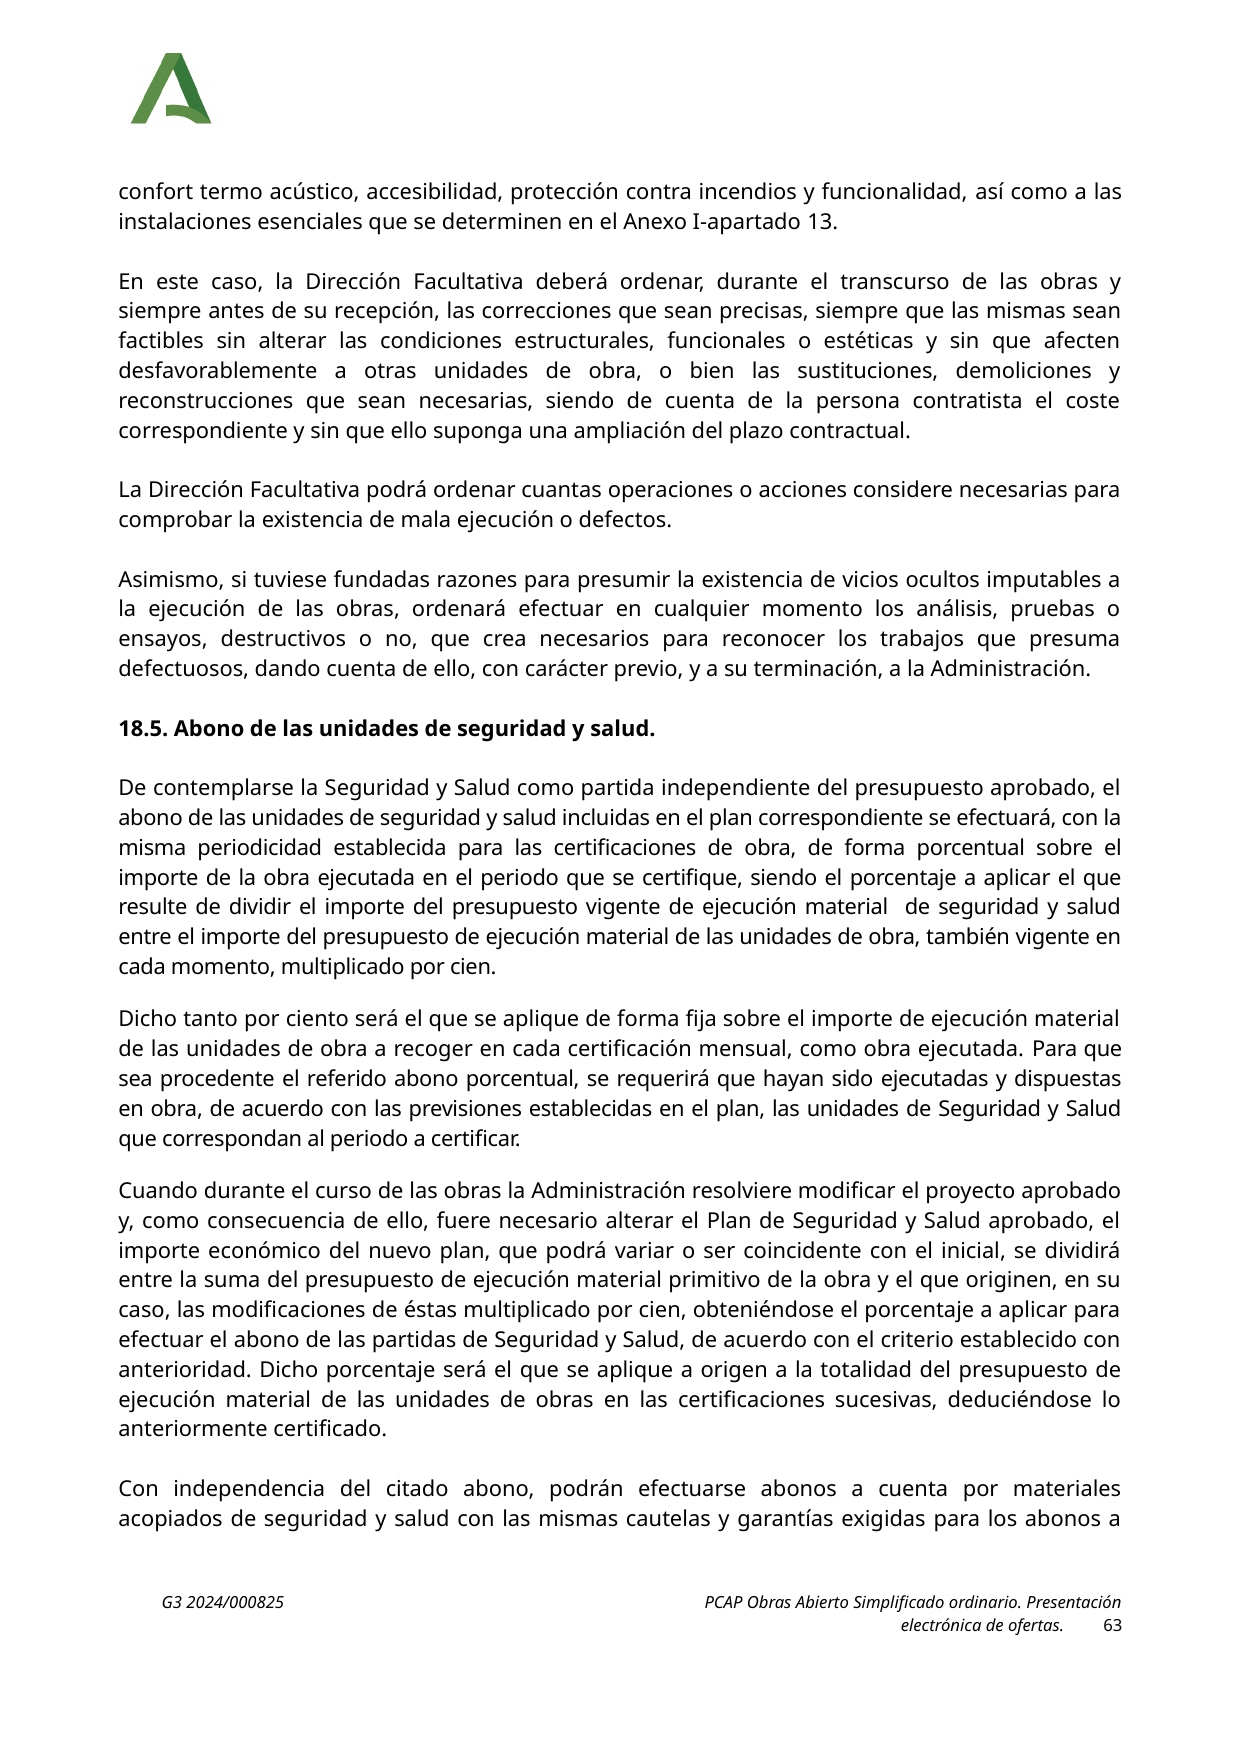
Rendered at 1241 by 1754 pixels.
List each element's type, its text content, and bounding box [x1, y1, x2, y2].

text Cuando durante el curso de las obras la Administración resolviere modificar el proyecto aprobado y, como consecuencia de ello, fuere necesario alterar el Plan de Seguridad y Salud aprobado, el importe económico del nuevo plan, que podrá variar o ser coincidente con el inicial, se dividirá entre la suma del presupuesto de ejecución material primitivo de la obra y el que originen, en su caso, las modificaciones de éstas multiplicado por cien, obteniéndose el porcentaje a aplicar para efectuar el abono de las partidas de Seguridad y Salud, de acuerdo con el criterio establecido con anterioridad. Dicho porcentaje será el que se aplique a origen a la totalidad del presupuesto de ejecución material de las unidades de obras en las certificaciones sucesivas, deduciéndose lo anteriormente certificado. [118, 1175, 1122, 1443]
picture [127, 48, 216, 128]
text De contemplarse la Seguridad y Salud como partida independiente del presupuesto aprobado, el abono de las unidades de seguridad y salud incluidas en el plan correspondiente se efectuará, con la misma periodicidad establecida para las certificaciones de obra, de forma porcentual sobre el importe de la obra ejecutada en el periodo que se certifique, siendo el porcentaje a aplicar el que resulte de dividir el importe del presupuesto vigente de ejecución material de seguridad y salud entre el importe del presupuesto de ejecución material de las unidades de obra, también vigente en cada momento, multiplicado por cien. [118, 772, 1122, 981]
text Con independencia del citado abono, podrán efectuarse abonos a cuenta por materiales acopiados de seguridad y salud con las mismas cautelas y garantías exigidas para los abonos a [118, 1473, 1122, 1533]
subtitle 18.5. Abono de las unidades de seguridad y salud. [118, 713, 1122, 742]
text Dicho tanto por ciento será el que se aplique de forma fija sobre el importe de ejecución material de las unidades de obra a recoger en cada certificación mensual, como obra ejecutada. Para que sea procedente el referido abono porcentual, se requerirá que hayan sido ejecutadas y dispuestas en obra, de acuerdo con las previsiones establecidas en el plan, las unidades de Seguridad y Salud que correspondan al periodo a certificar. [118, 1003, 1122, 1152]
text Asimismo, si tuviese fundadas razones para presumir la existencia de vicios ocultos imputables a la ejecución de las obras, ordenará efectuar en cualquier momento los análisis, pruebas o ensayos, destructivos o no, que crea necesarios para reconocer los trabajos que presuma defectuosos, dando cuenta de ello, con carácter previo, y a su terminación, a la Administración. [118, 564, 1122, 683]
text La Dirección Facultativa podrá ordenar cuantas operaciones o acciones considere necesarias para comprobar la existencia de mala ejecución o defectos. [118, 474, 1122, 534]
text confort termo acústico, accesibilidad, protección contra incendios y funcionalidad, así como a las instalaciones esenciales que se determinen en el Anexo I-apartado 13. [118, 176, 1122, 236]
text En este caso, la Dirección Facultativa deberá ordenar, durante el transcurso de las obras y siempre antes de su recepción, las correcciones que sean precisas, siempre que las mismas sean factibles sin alterar las condiciones estructurales, funcionales o estéticas y sin que afecten desfavorablemente a otras unidades de obra, o bien las sustituciones, demoliciones y reconstrucciones que sean necesarias, siendo de cuenta de la persona contratista el coste correspondiente y sin que ello suponga una ampliación del plazo contractual. [118, 266, 1122, 444]
